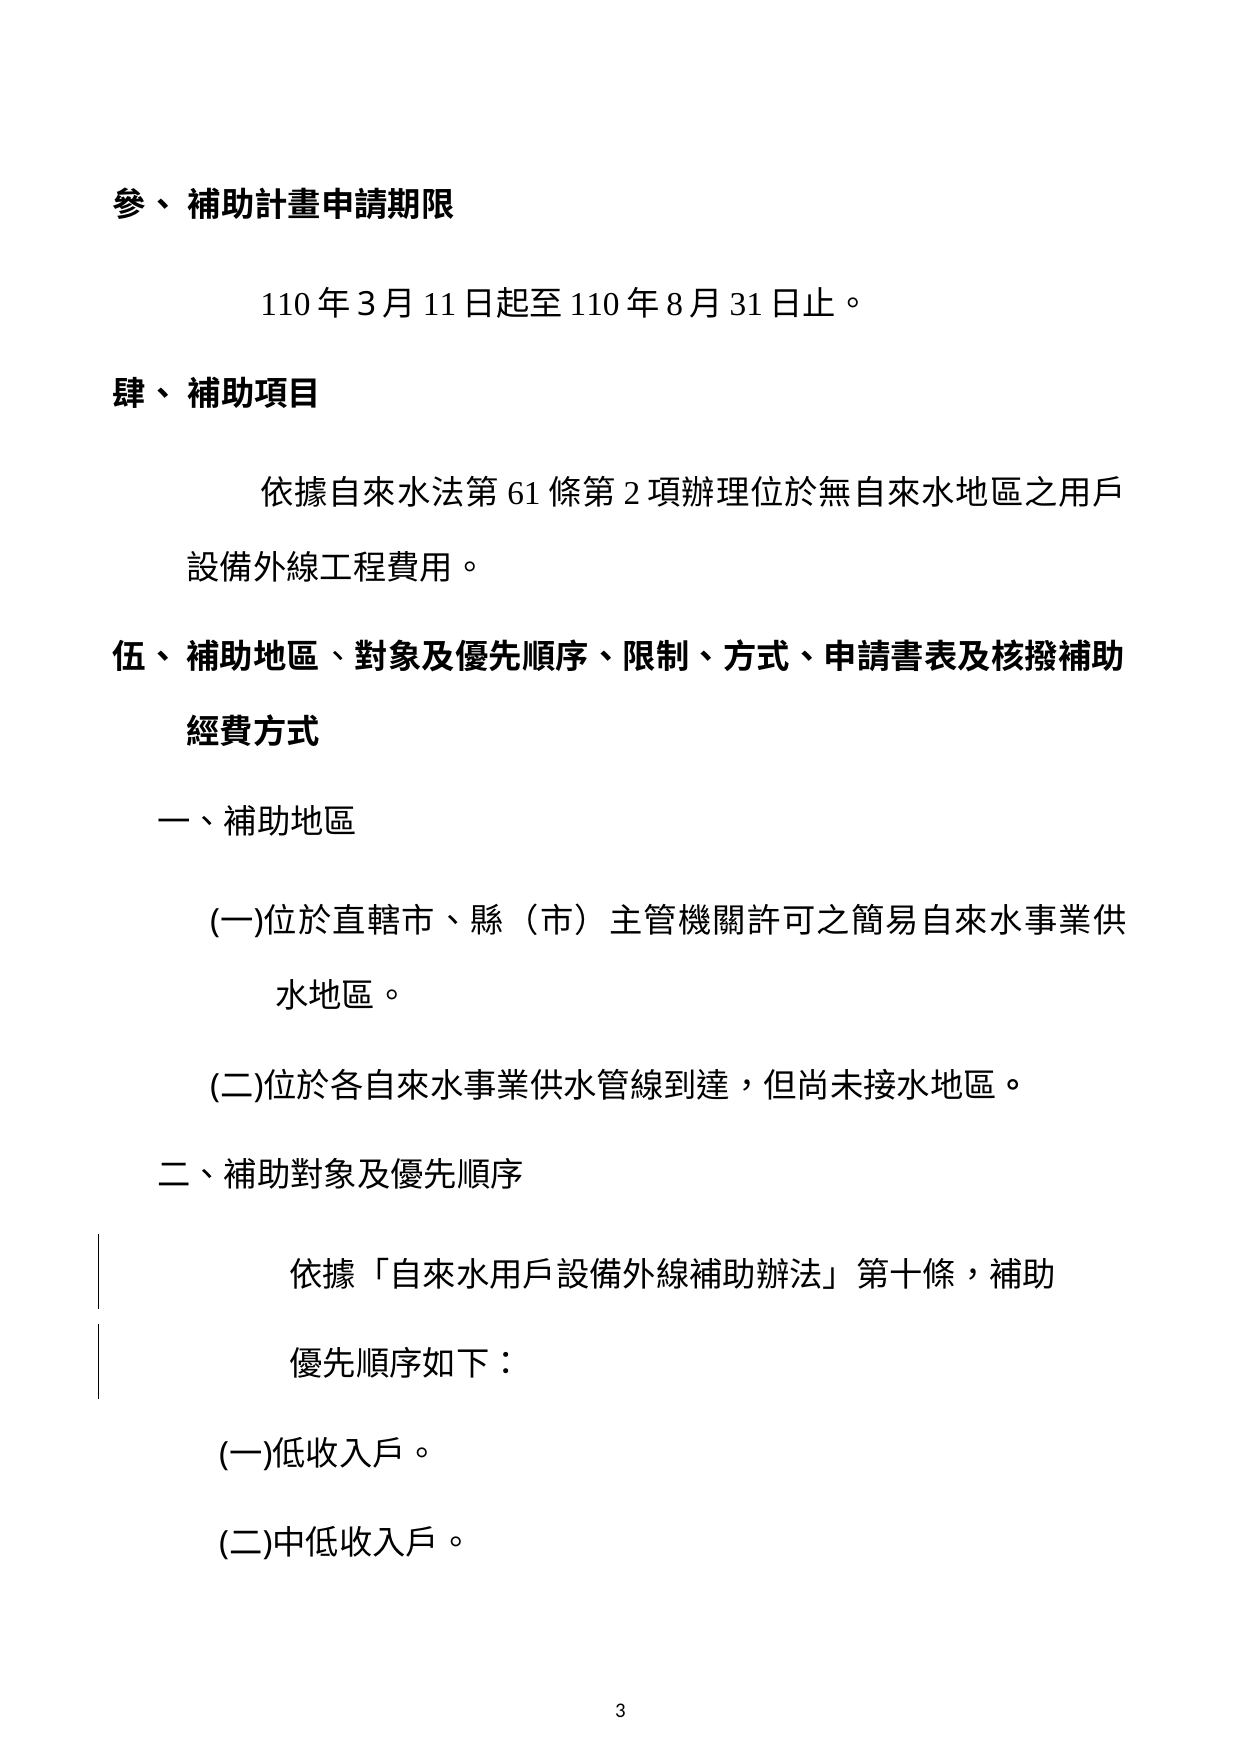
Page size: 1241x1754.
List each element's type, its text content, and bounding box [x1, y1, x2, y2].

list 中低收入戶。 [219, 1503, 1128, 1578]
list 依據自來水法第61條第2項辦理位於無自來水地區之用戶設備外線工程費用。 [186, 452, 1128, 602]
list 位於直轄市、縣（市）主管機關許可之簡易自來水事業供水地區。 [210, 881, 1128, 1031]
list 補助計畫申請期限 [112, 164, 1128, 239]
list 低收入戶。 [219, 1413, 1128, 1488]
list 補助地區 [157, 782, 1128, 857]
list 位於各自來水事業供水管線到達，但尚未接水地區。 [210, 1045, 1128, 1120]
text 110年3月11日起至110年8月31日止。 [112, 264, 1128, 339]
list 補助地區、對象及優先順序、限制、方式、申請書表及核撥補助經費方式 [112, 617, 1128, 767]
list 補助項目 [112, 353, 1128, 428]
list 補助對象及優先順序 [157, 1135, 1128, 1210]
list 依據「自來水用戶設備外線補助辦法」第十條，補助優先順序如下： [216, 1234, 1128, 1309]
